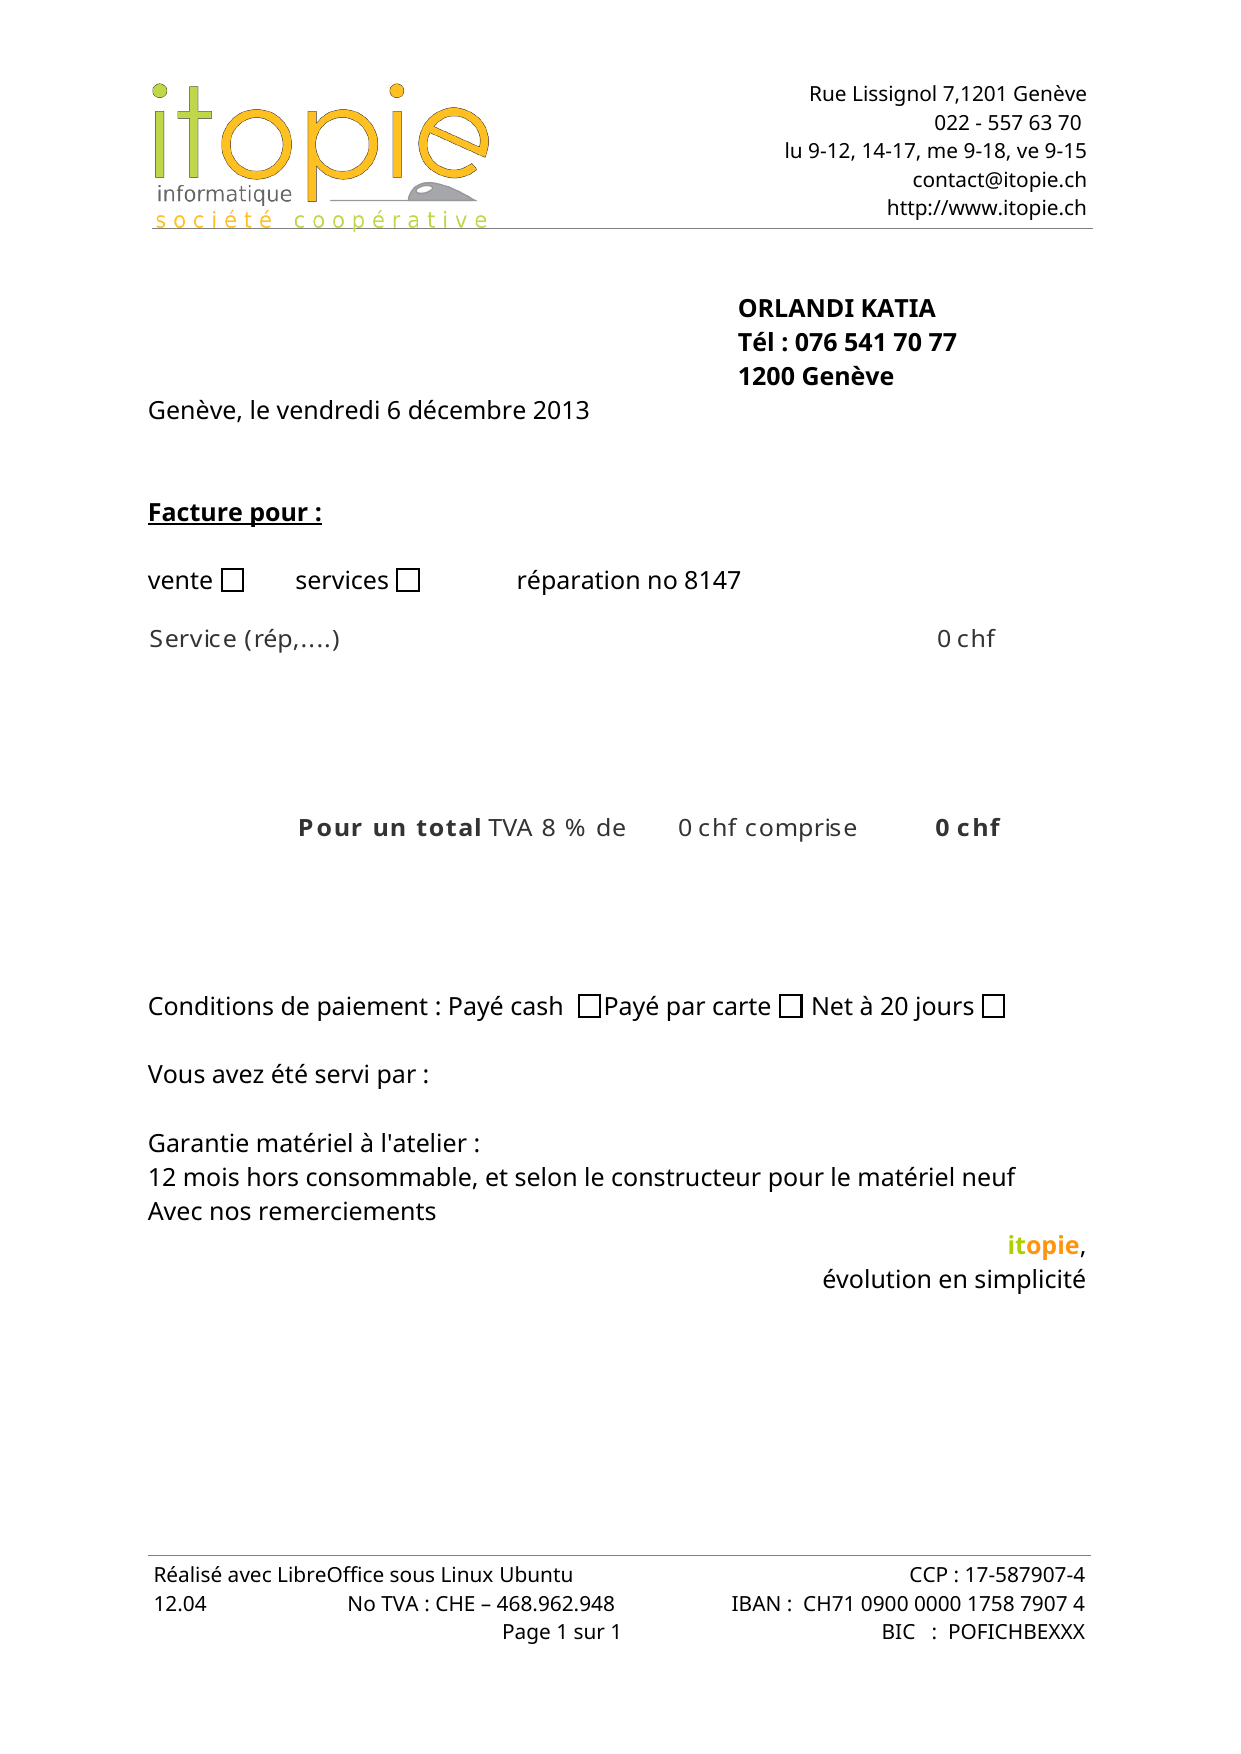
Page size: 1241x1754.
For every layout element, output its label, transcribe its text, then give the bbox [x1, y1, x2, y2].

text Tél : 076 541 70 77 [148, 324, 1093, 358]
text 1200 Genève [148, 358, 1093, 392]
picture [138, 72, 500, 244]
text ORLANDI KATIA [148, 290, 1093, 324]
text Genève, le vendredi 6 décembre 2013 [148, 392, 1093, 427]
text Garantie matériel à l'atelier : [148, 1125, 1093, 1159]
text itopie, [148, 1227, 1093, 1262]
text Facture pour : [148, 495, 1093, 529]
text Avec nos remerciements [148, 1193, 1093, 1227]
text évolution en simplicité [148, 1262, 1093, 1296]
text 12 mois hors consommable, et selon le constructeur pour le matériel neuf [148, 1159, 1093, 1193]
text Conditions de paiement : Payé cash Payé par carte Net à 20 jours [148, 989, 1093, 1023]
text vente services réparation no 8147 [148, 563, 1093, 597]
text Vous avez été servi par : [148, 1057, 1093, 1091]
